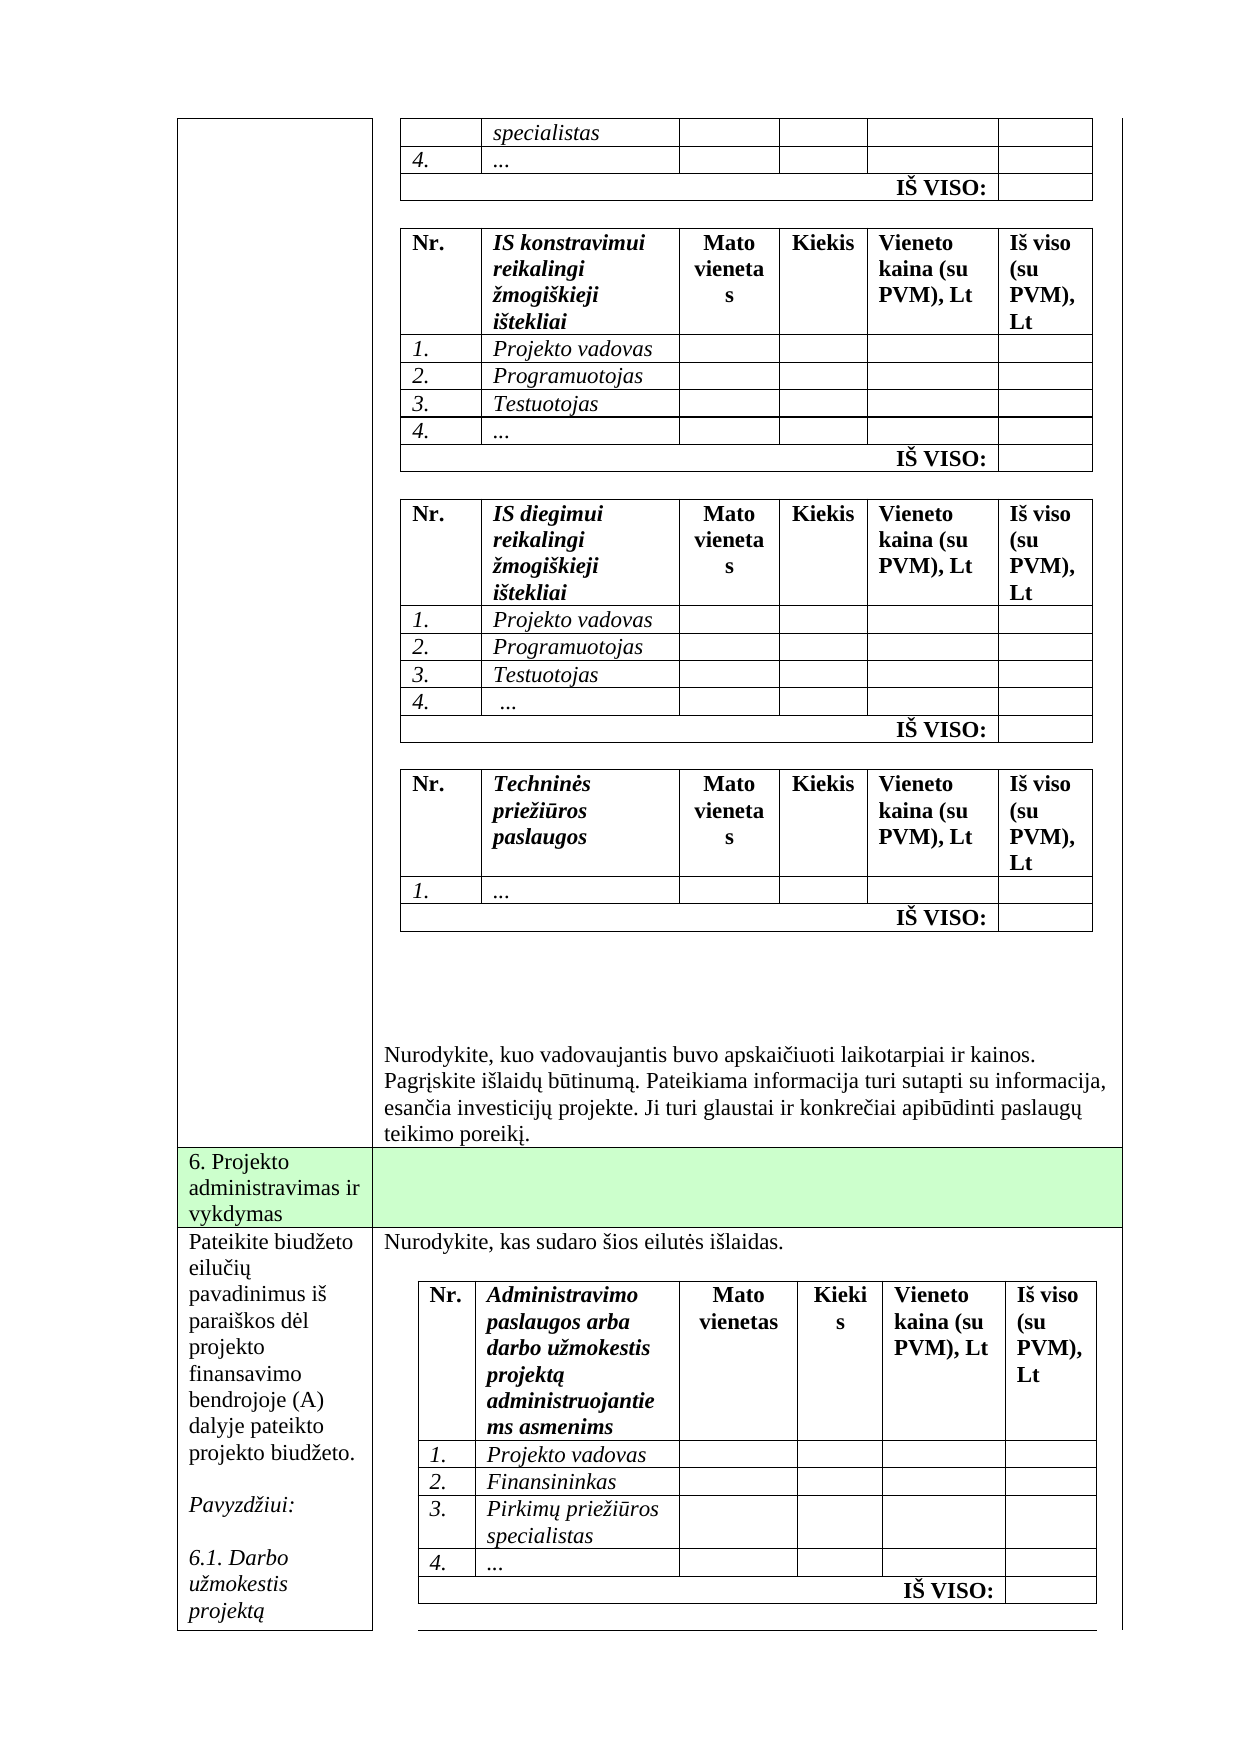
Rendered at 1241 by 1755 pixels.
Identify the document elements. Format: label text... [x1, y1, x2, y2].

table_cell [373, 876, 400, 903]
table_cell [373, 1467, 418, 1494]
table_cell 2. [401, 363, 481, 389]
table_cell [1092, 200, 1122, 228]
table_cell [373, 1013, 1122, 1040]
table_cell IŠ VISO: [401, 904, 998, 931]
table_cell [999, 174, 1092, 200]
table_cell [679, 201, 779, 228]
table_cell Vieneto kaina (su PVM), Lt [883, 1282, 1005, 1440]
table_cell IS diegimui reikalingi žmogiškieji ištekliai [482, 500, 679, 605]
table_cell [475, 1604, 679, 1630]
table_cell [373, 173, 400, 200]
table_cell [1097, 1548, 1122, 1576]
table_cell [680, 606, 779, 632]
table_cell [867, 472, 998, 498]
table_cell [780, 147, 867, 173]
table_cell Mato vienetas [680, 770, 779, 876]
table_cell IS konstravimui reikalingi žmogiškieji ištekliai [482, 229, 679, 334]
table_cell [779, 201, 867, 228]
table_cell [373, 1440, 418, 1467]
table_cell [780, 418, 867, 444]
table_cell [1093, 118, 1122, 146]
table_cell [680, 119, 779, 146]
table_cell [868, 688, 998, 714]
table_cell [1093, 499, 1122, 605]
table_cell Vieneto kaina (su PVM), Lt [868, 770, 998, 876]
table_cell [373, 769, 400, 876]
table_cell [373, 633, 400, 660]
table_cell [999, 418, 1092, 444]
table_cell 4. [419, 1549, 475, 1576]
table_cell Iš viso (su PVM), Lt [999, 770, 1092, 876]
table_cell [680, 1549, 797, 1576]
table_cell [868, 661, 998, 687]
table_cell [868, 877, 998, 903]
table_cell Projekto vadovas [476, 1441, 679, 1467]
table_cell [373, 742, 401, 769]
table_cell 2. [401, 634, 481, 660]
table_cell [401, 119, 481, 146]
table_cell [780, 335, 867, 362]
table_cell [998, 472, 1092, 498]
table_cell [373, 118, 400, 146]
table_cell 4. [401, 147, 481, 173]
table_cell Mato vienetas [680, 229, 779, 334]
table_cell [1005, 1604, 1097, 1630]
table_cell [868, 147, 998, 173]
table_cell [867, 201, 998, 228]
table_cell 1. [401, 877, 481, 903]
table_cell [999, 634, 1092, 660]
table_cell [482, 743, 679, 769]
table_cell IŠ VISO: [419, 1577, 1005, 1603]
table_cell [680, 363, 779, 389]
table_cell Nr. [401, 500, 481, 605]
table_cell [1093, 715, 1122, 742]
table_cell [1093, 605, 1122, 632]
table_cell [999, 716, 1092, 742]
table_cell [373, 1603, 418, 1630]
table_cell 1. [419, 1441, 475, 1467]
table_cell [1006, 1468, 1096, 1494]
table_cell IŠ VISO: [401, 174, 998, 200]
table_cell [1097, 1495, 1122, 1548]
table_cell Iš viso (su PVM), Lt [1006, 1282, 1096, 1440]
table_cell [680, 1441, 797, 1467]
table_cell [373, 200, 401, 228]
table_cell 4. [401, 418, 481, 444]
table_cell Iš viso (su PVM), Lt [999, 500, 1092, 605]
table_cell [401, 743, 482, 769]
table_cell [999, 445, 1092, 471]
table_cell [868, 119, 998, 146]
table_cell [780, 119, 867, 146]
table_cell [1092, 471, 1122, 498]
table_cell [373, 931, 1122, 958]
table_cell [680, 634, 779, 660]
table_cell Nr. [401, 229, 481, 334]
table_cell [1093, 228, 1122, 334]
table_cell ... [476, 1549, 679, 1576]
table_cell Pateikite biudžeto eilučių pavadinimus iš paraiškos dėl projekto finansavimo bendrojoje (A) dalyje pateikto projekto biudžeto. Pavyzdžiui: 6.1. Darbo užmokestis projektą [178, 1228, 372, 1630]
table_cell [999, 661, 1092, 687]
table_cell [867, 743, 998, 769]
table_cell [868, 335, 998, 362]
table_cell [868, 634, 998, 660]
table_cell [1006, 1496, 1096, 1548]
table_cell [1093, 173, 1122, 200]
table_cell [373, 903, 400, 931]
table_cell [373, 1281, 418, 1440]
table_cell 1. [401, 606, 481, 632]
table_cell Kiekis [780, 500, 867, 605]
table_cell [373, 416, 400, 444]
table_cell [401, 201, 482, 228]
table_cell [1006, 1577, 1096, 1603]
table_cell [1093, 876, 1122, 903]
table_cell [373, 1576, 418, 1603]
table_cell [373, 985, 1122, 1013]
table_cell Kiekis [780, 770, 867, 876]
table_cell Nurodykite, kuo vadovaujantis buvo apskaičiuoti laikotarpiai ir kainos. Pagrįskite išlaidų būtinumą. Pateikiama informacija turi sutapti su informacija, esančia investicijų projekte. Ji turi glaustai ir konkrečiai apibūdinti paslaugų teikimo poreikį. [373, 1040, 1122, 1147]
table_cell [999, 119, 1092, 146]
table_cell [798, 1549, 882, 1576]
table_cell [1093, 769, 1122, 876]
table_cell [680, 661, 779, 687]
table_cell 4. [401, 688, 481, 714]
table_cell ... [482, 147, 679, 173]
table_cell [1093, 444, 1122, 471]
table_cell [998, 201, 1092, 228]
table_cell [868, 390, 998, 416]
table_cell specialistas [482, 119, 679, 146]
table_cell [680, 688, 779, 714]
table_cell [373, 389, 400, 416]
table_cell [680, 390, 779, 416]
table_cell [401, 472, 482, 498]
table_cell [680, 1496, 797, 1548]
table_cell [780, 390, 867, 416]
table_cell [373, 715, 400, 742]
table_cell [883, 1496, 1005, 1548]
table_cell [868, 418, 998, 444]
table_cell ... [482, 877, 679, 903]
table_cell [373, 1495, 418, 1548]
table_cell [798, 1468, 882, 1494]
table_cell [883, 1468, 1005, 1494]
table_cell 3. [401, 661, 481, 687]
table_cell [1093, 633, 1122, 660]
table_cell Mato vienetas [680, 500, 779, 605]
table_cell 2. [419, 1468, 475, 1494]
table_cell [999, 335, 1092, 362]
table_cell [1093, 146, 1122, 173]
table_cell [998, 743, 1092, 769]
table_cell Mato vienetas [680, 1282, 797, 1440]
table_cell [883, 1441, 1005, 1467]
table_cell [373, 1548, 418, 1576]
table_cell [1092, 742, 1122, 769]
table_cell Pirkimų priežiūros specialistas [476, 1496, 679, 1548]
table_cell Programuotojas [482, 363, 679, 389]
table_cell [373, 958, 1122, 985]
table_cell [1093, 687, 1122, 714]
table_cell [373, 334, 400, 362]
table_cell [780, 606, 867, 632]
table_cell [1093, 416, 1122, 444]
table_cell [373, 605, 400, 632]
table_cell [868, 606, 998, 632]
table_cell Vieneto kaina (su PVM), Lt [868, 500, 998, 605]
table_cell [373, 1148, 1122, 1227]
table_cell IŠ VISO: [401, 716, 998, 742]
table_cell ... [482, 688, 679, 714]
table_cell [868, 363, 998, 389]
table_cell [373, 687, 400, 714]
table_cell Programuotojas [482, 634, 679, 660]
table_cell [373, 499, 400, 605]
table_cell Projekto vadovas [482, 606, 679, 632]
table_cell IŠ VISO: [401, 445, 998, 471]
table_cell [999, 606, 1092, 632]
table_cell [680, 1468, 797, 1494]
table_cell [679, 472, 779, 498]
table_cell [883, 1604, 1005, 1630]
table_cell [999, 390, 1092, 416]
table_cell Vieneto kaina (su PVM), Lt [868, 229, 998, 334]
table_cell [1097, 1576, 1122, 1603]
table_cell [1097, 1281, 1122, 1440]
table_cell Testuotojas [482, 390, 679, 416]
table_cell [482, 472, 679, 498]
table_cell [999, 877, 1092, 903]
table_cell Kiekis [780, 229, 867, 334]
table_cell [999, 363, 1092, 389]
table_cell [1097, 1440, 1122, 1467]
table_cell [373, 146, 400, 173]
table_cell [680, 877, 779, 903]
table_cell [679, 1604, 798, 1630]
table_cell [418, 1604, 475, 1630]
table_cell [999, 688, 1092, 714]
table_cell [373, 444, 400, 471]
table_cell [999, 147, 1092, 173]
table_cell Nr. [401, 770, 481, 876]
table_cell [1093, 660, 1122, 687]
table_cell [798, 1496, 882, 1548]
table_cell Administravimo paslaugos arba darbo užmokestis projektą administruojantiems asmenims [476, 1282, 679, 1440]
table_cell Nr. [419, 1282, 475, 1440]
table_cell [779, 472, 867, 498]
table_cell [798, 1604, 883, 1630]
table_cell [1006, 1441, 1096, 1467]
table_cell Kiekis [798, 1282, 882, 1440]
table_cell [780, 877, 867, 903]
table_cell [178, 119, 372, 1147]
table_cell [798, 1441, 882, 1467]
table_cell [1093, 903, 1122, 931]
table_cell Finansininkas [476, 1468, 679, 1494]
table_cell [373, 228, 400, 334]
table_cell 3. [401, 390, 481, 416]
table_cell [1097, 1467, 1122, 1494]
table_cell [780, 661, 867, 687]
table_cell [373, 660, 400, 687]
table_cell [780, 688, 867, 714]
table_cell [1093, 334, 1122, 362]
table_cell [779, 743, 867, 769]
table_cell [883, 1549, 1005, 1576]
table_cell [680, 147, 779, 173]
table_cell 3. [419, 1496, 475, 1548]
table_cell [1097, 1603, 1122, 1630]
table_cell Iš viso (su PVM), Lt [999, 229, 1092, 334]
table_cell [780, 363, 867, 389]
table_cell [482, 201, 679, 228]
table_cell 1. [401, 335, 481, 362]
table_cell 6. Projekto administravimas ir vykdymas [178, 1148, 372, 1227]
table_cell [999, 904, 1092, 931]
table_cell Testuotojas [482, 661, 679, 687]
table_cell [1093, 362, 1122, 389]
table_cell Techninės priežiūros paslaugos [482, 770, 679, 876]
table_cell ... [482, 418, 679, 444]
table_cell Projekto vadovas [482, 335, 679, 362]
table_cell [679, 743, 779, 769]
table_cell [780, 634, 867, 660]
table_cell Nurodykite, kas sudaro šios eilutės išlaidas. [373, 1228, 1122, 1281]
table_cell [680, 335, 779, 362]
table_cell [1006, 1549, 1096, 1576]
table_cell [680, 418, 779, 444]
table_cell [373, 471, 401, 498]
table_cell [1093, 389, 1122, 416]
table_cell [373, 362, 400, 389]
